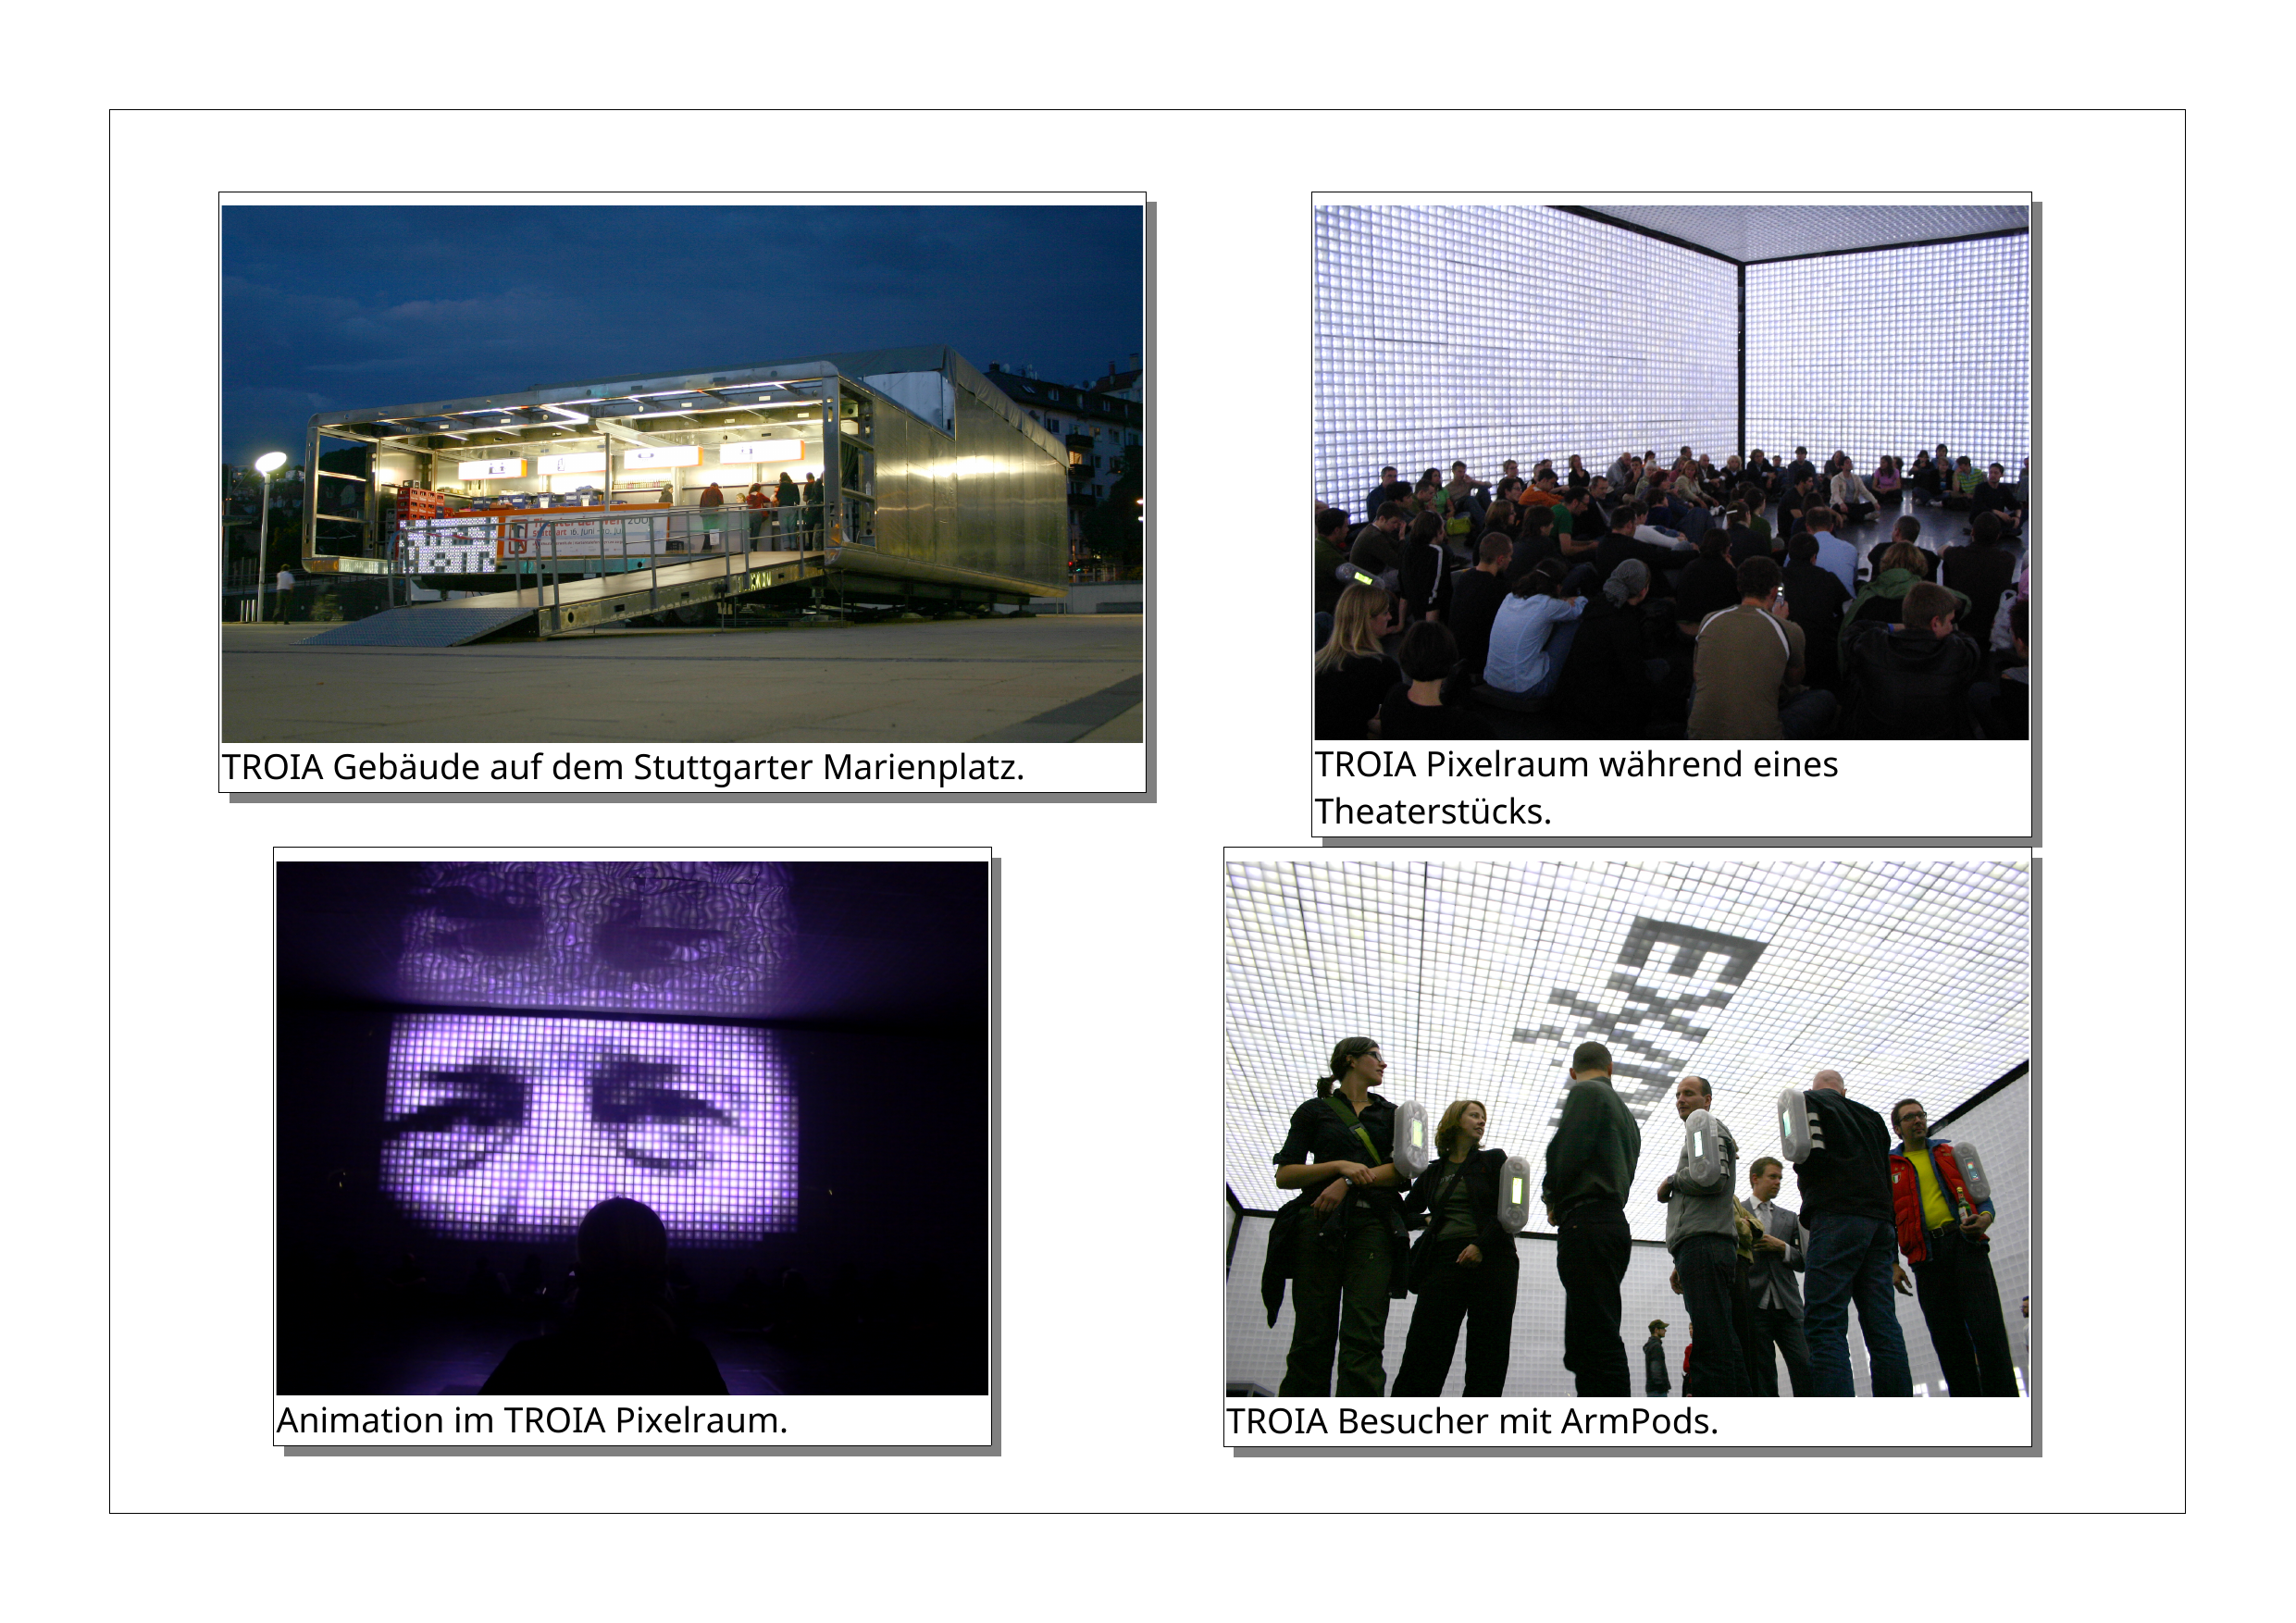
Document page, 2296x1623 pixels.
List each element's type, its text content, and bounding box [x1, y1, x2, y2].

picture [221, 205, 1143, 743]
picture [1314, 205, 2029, 740]
picture [276, 861, 988, 1395]
picture [1226, 861, 2029, 1397]
text TROIA Besucher mit ArmPods. [1226, 1397, 2029, 1444]
text Animation im TROIA Pixelraum. [276, 1395, 988, 1443]
text TROIA Pixelraum während eines Theaterstücks. [1314, 740, 2029, 835]
text TROIA Gebäude auf dem Stuttgarter Marienplatz. [221, 743, 1143, 789]
